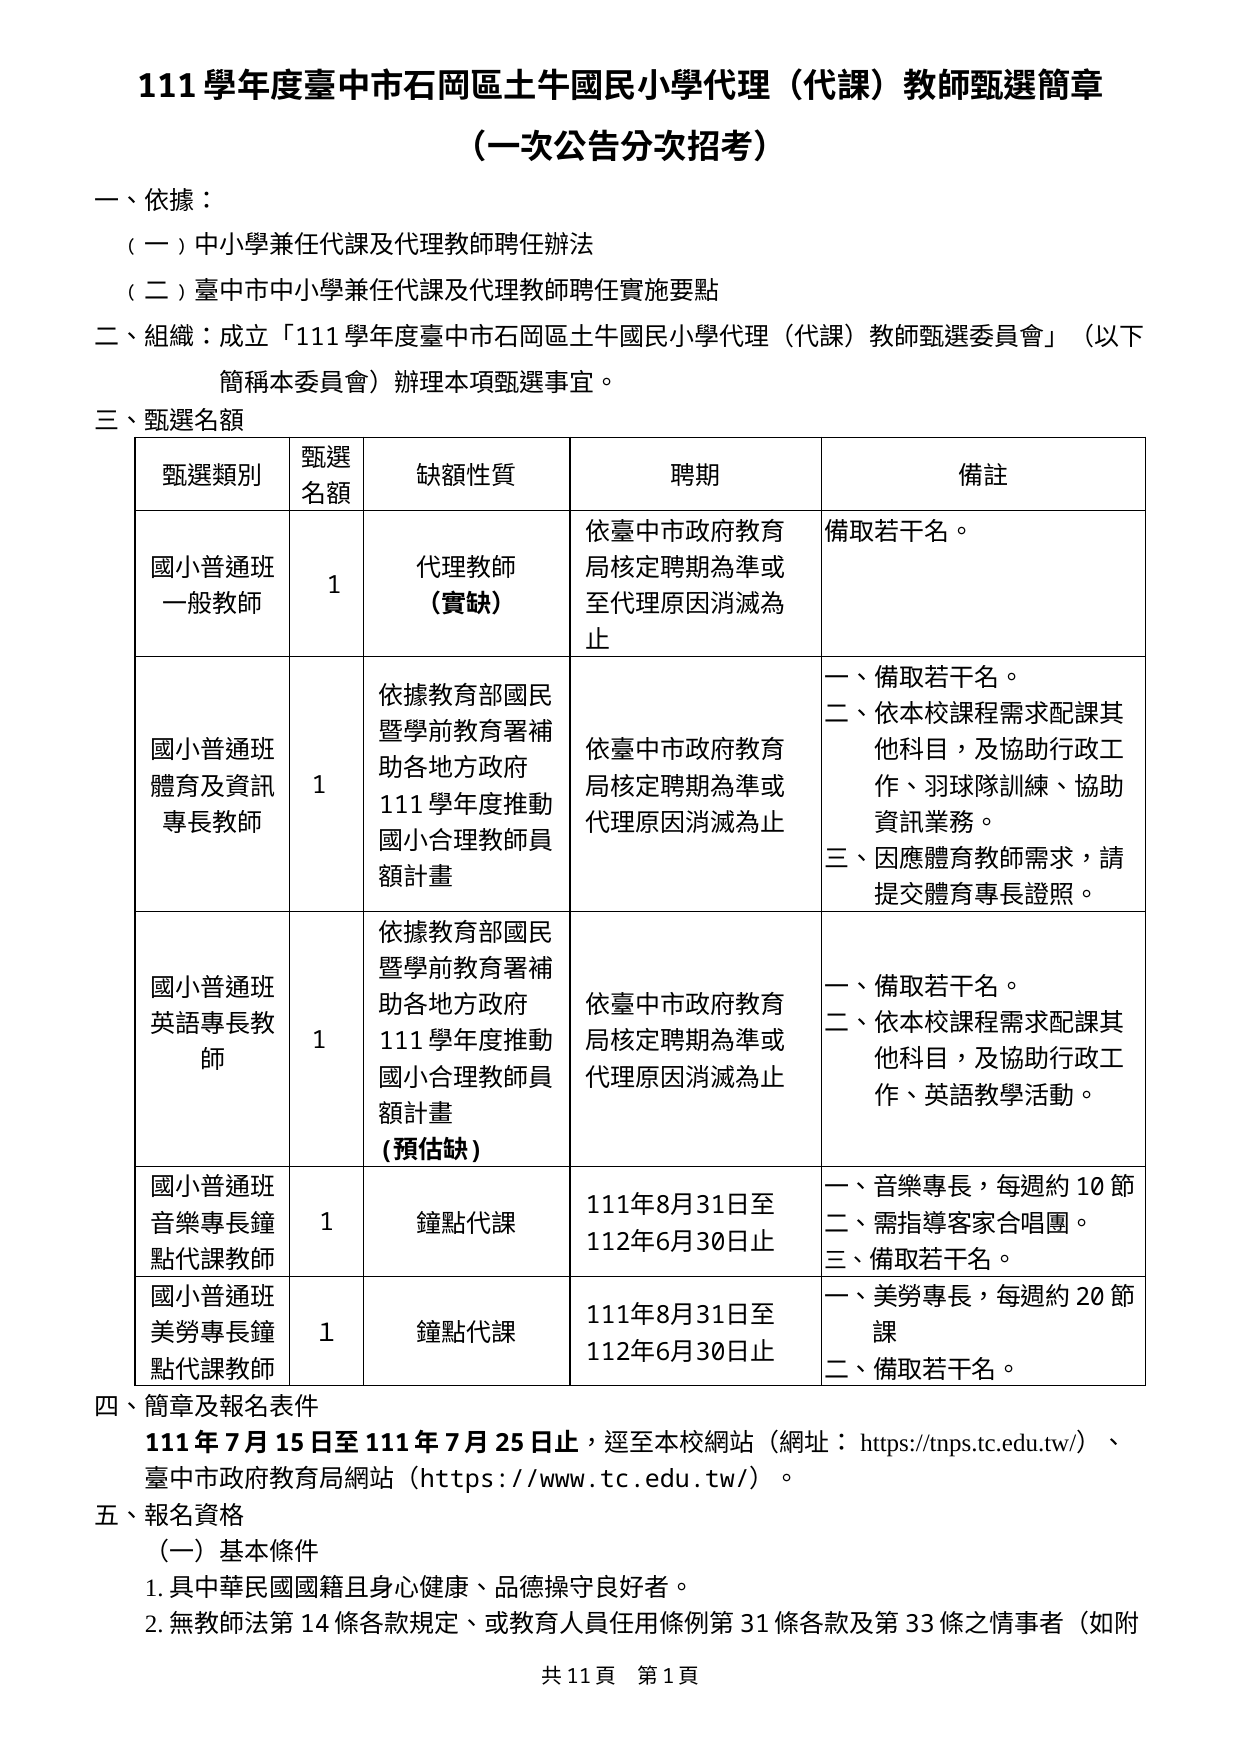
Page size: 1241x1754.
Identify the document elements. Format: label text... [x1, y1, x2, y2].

table_cell 代理教師 （實缺） [364, 511, 569, 656]
text 四、簡章及報名表件 111年7月15日至111年7月25日止，逕至本校網站（網址： https://tnps.tc.edu.tw/）、臺中市政府教育局網站（https://www.tc.edu.tw/）。 [94, 1386, 1146, 1495]
text 一、依據： [94, 181, 1146, 217]
table_cell 國小普通班 英語專長教師 [136, 912, 289, 1166]
text （一次公告分次招考） [94, 120, 1146, 168]
table_cell 鐘點代課 [364, 1277, 569, 1385]
table_header 缺額性質 [364, 438, 569, 510]
text ﹙二﹚臺中市中小學兼任代課及代理教師聘任實施要點 [119, 263, 1146, 309]
table_cell 備取若干名。 [822, 511, 1145, 656]
table_cell 國小普通班 體育及資訊 專長教師 [136, 657, 289, 911]
table_cell 一、美勞專長，每週約20節課 二、備取若干名。 [822, 1277, 1145, 1385]
table_cell 國小普通班 音樂專長鐘點代課教師 [136, 1167, 289, 1276]
table_header 甄選 名額 [290, 438, 363, 510]
text （一）基本條件 [144, 1531, 1146, 1568]
text 二、組織：成立「111學年度臺中市石岡區土牛國民小學代理（代課）教師甄選委員會」（以下簡稱本委員會）辦理本項甄選事宜。 [94, 309, 1146, 400]
table_cell 國小普通班 美勞專長鐘點代課教師 [136, 1277, 289, 1385]
table_cell 111年8月31日至112年6月30日止 [571, 1167, 821, 1276]
table_cell 111年8月31日至112年6月30日止 [571, 1277, 821, 1385]
table_cell 依臺中市政府教育局核定聘期為準或代理原因消滅為止 [571, 657, 821, 911]
text ﹙一﹚中小學兼任代課及代理教師聘任辦法 [119, 217, 1146, 263]
table_header 聘期 [571, 438, 821, 510]
table_cell 1 [290, 511, 363, 656]
table_cell １ [290, 1277, 363, 1385]
table_cell 依臺中市政府教育局核定聘期為準或至代理原因消滅為止 [571, 511, 821, 656]
text 五、報名資格 [94, 1495, 1146, 1531]
text 111學年度臺中市石岡區土牛國民小學代理（代課）教師甄選簡章 [94, 59, 1146, 107]
table_cell 一、備取若干名。 二、依本校課程需求配課其他科目，及協助行政工作、羽球隊訓練、協助資訊業務。 三、因應體育教師需求，請提交體育專長證照。 [822, 657, 1145, 911]
table_cell 依據教育部國民暨學前教育署補助各地方政府111學年度推動國小合理教師員額計畫 [364, 657, 569, 911]
table_cell 一、備取若干名。 二、依本校課程需求配課其他科目，及協助行政工作、英語教學活動。 [822, 912, 1145, 1166]
table_cell 1 [290, 1167, 363, 1276]
table_cell 國小普通班 一般教師 [136, 511, 289, 656]
table_cell 鐘點代課 [364, 1167, 569, 1276]
table_header 備註 [822, 438, 1145, 510]
text 2. 無教師法第14條各款規定、或教育人員任用條例第31條各款及第33條之情事者（如附 [94, 1604, 1146, 1640]
table_cell 依臺中市政府教育局核定聘期為準或代理原因消滅為止 [571, 912, 821, 1166]
table_cell 1 [290, 657, 363, 911]
text 1. 具中華民國國籍且身心健康、品德操守良好者。 [94, 1568, 1146, 1604]
table_cell 一、音樂專長，每週約10節 二、需指導客家合唱團。 三、備取若干名。 [822, 1167, 1145, 1276]
table_cell 依據教育部國民暨學前教育署補助各地方政府111學年度推動國小合理教師員額計畫 (預估缺) [364, 912, 569, 1166]
table_header 甄選類別 [136, 438, 289, 510]
text 三、甄選名額 [94, 400, 1146, 437]
table_cell 1 [290, 912, 363, 1166]
